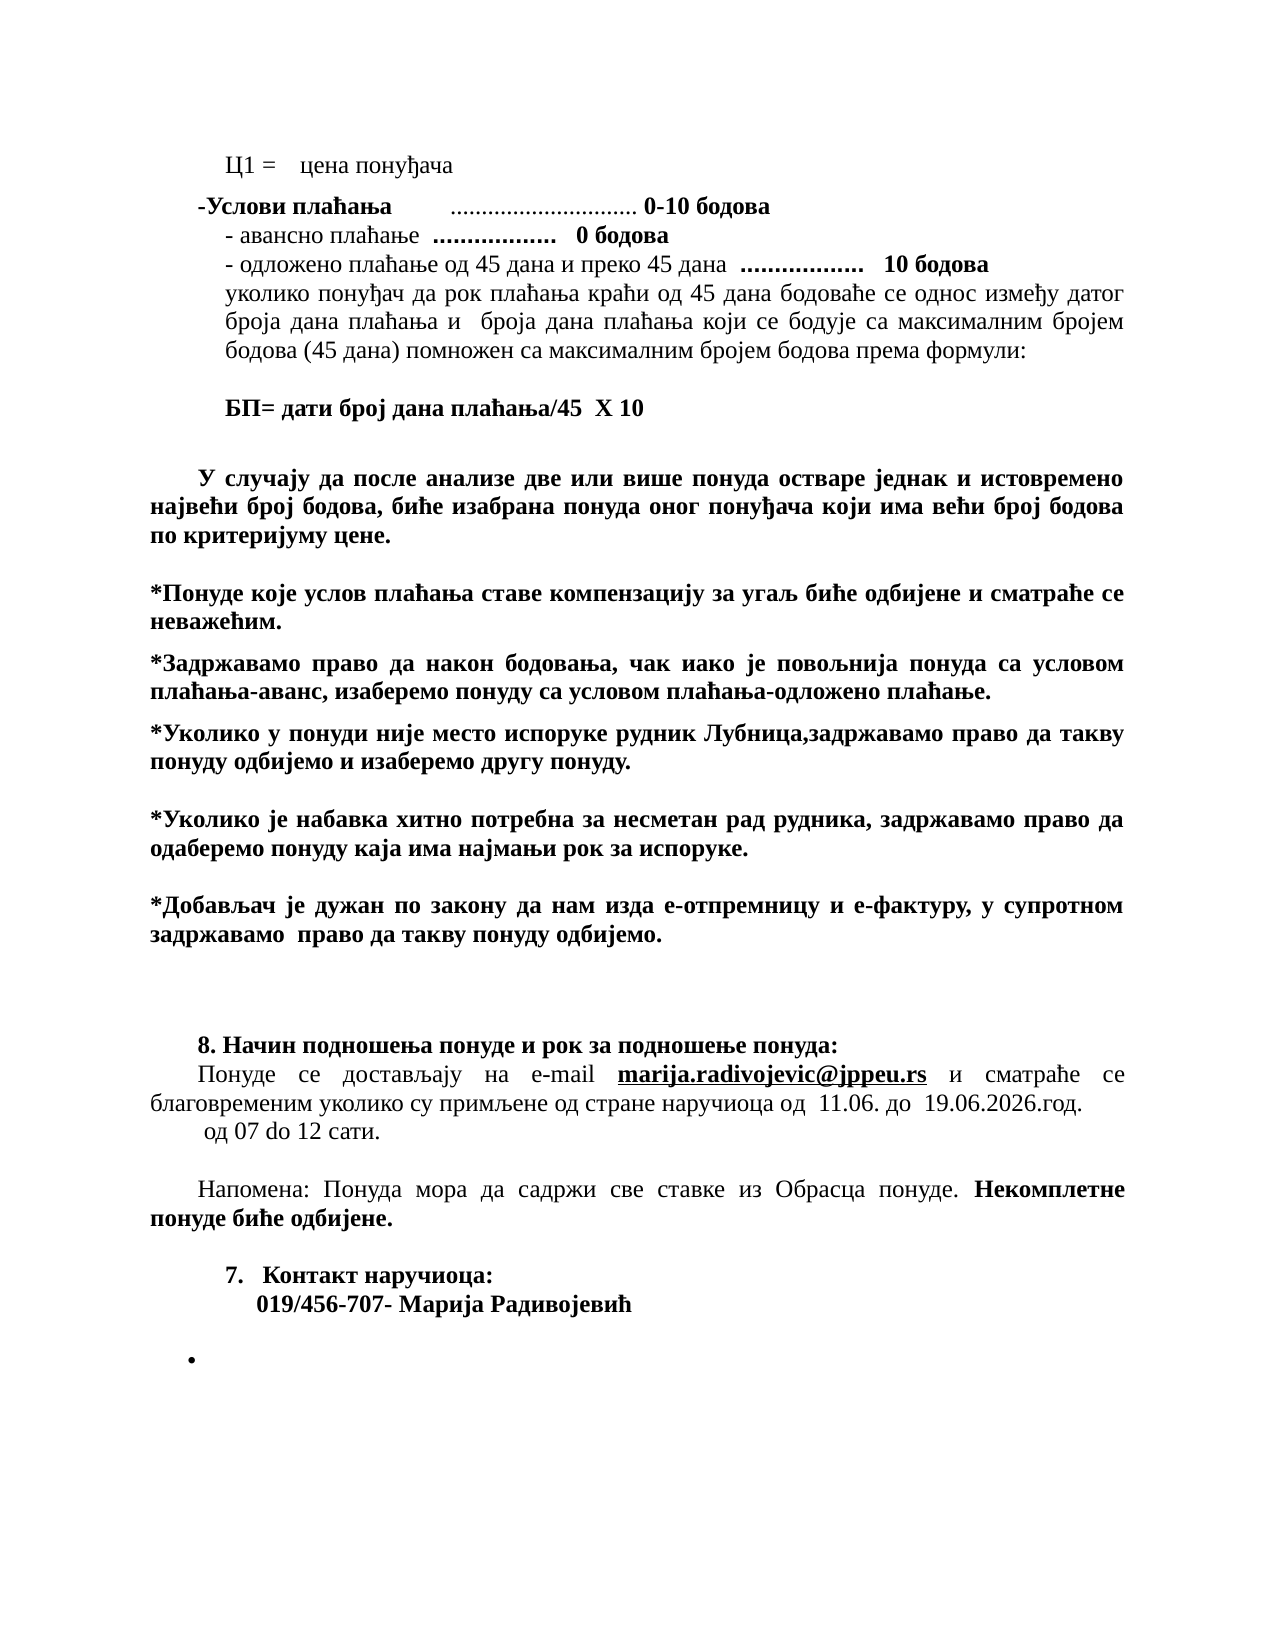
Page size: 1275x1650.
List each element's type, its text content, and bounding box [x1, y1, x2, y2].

text *Уколико је набавка хитно потребна за несметан рад рудника, задржавамо право да одаберемо понуду каја има најмањи рок за испоруке. [150, 804, 1125, 861]
text БП= дати број дана плаћања/45 X 10 [225, 393, 1125, 421]
text *Понуде које услов плаћања ставе компензацију за угаљ биће одбијене и сматраће се неважећим. [150, 578, 1125, 635]
text *Уколико у понуди није место испоруке рудник Лубница,задржавамо право да такву понуду одбијемо и изаберемо другу понуду. [150, 718, 1125, 775]
text - авансно плаћање .................. 0 бодова [225, 220, 1125, 249]
text уколико понуђач да рок плаћања краћи од 45 дана бодоваће се однос између датог броја дана плаћања и броја дана плаћања који се бодује са максималним бројем бодова (45 дана) помножен са максималним бројем бодова према формули: [225, 278, 1125, 364]
list Контакт наручиоца: [225, 1260, 1125, 1289]
text *Добављач је дужан по закону да нам изда е-отпремницу и е-фактуру, у супротном задржавамо право да такву понуду одбијемо. [150, 890, 1125, 948]
text Ц1 = цена понуђача [225, 150, 1125, 179]
text 8. Начин подношења понуде и рок за подношење понуда: [150, 1030, 1125, 1059]
text - одложено плаћање од 45 дана и преко 45 дана .................. 10 бодова [225, 249, 1125, 278]
text -Услови плаћања .............................. 0-10 бодова [150, 191, 1125, 220]
text 019/456-707- Марија Радивојевић [225, 1289, 1125, 1318]
text У случају да после анализе две или више понуда остваре једнак и истовремено највећи број бодова, биће изабрана понуда оног понуђача који има већи број бодова по критеријуму цене. [150, 463, 1125, 549]
text Напомена: Понуда мора да садржи све ставке из Обрасца понуде. Некомплетне понуде биће одбијене. [150, 1174, 1125, 1231]
text Понуде се достављају на e-mail marija.radivojevic@jppeu.rs и сматраће се благовременим уколико су примљене од стране наручиоца од 11.06. до 19.06.2026.год. [150, 1059, 1125, 1116]
text *Задржавамо право да након бодовања, чак иако је повољнија понуда са условом плаћања-аванс, изаберемо понуду са условом плаћања-одложено плаћање. [150, 648, 1125, 705]
text од 07 do 12 сати. [150, 1116, 1125, 1145]
